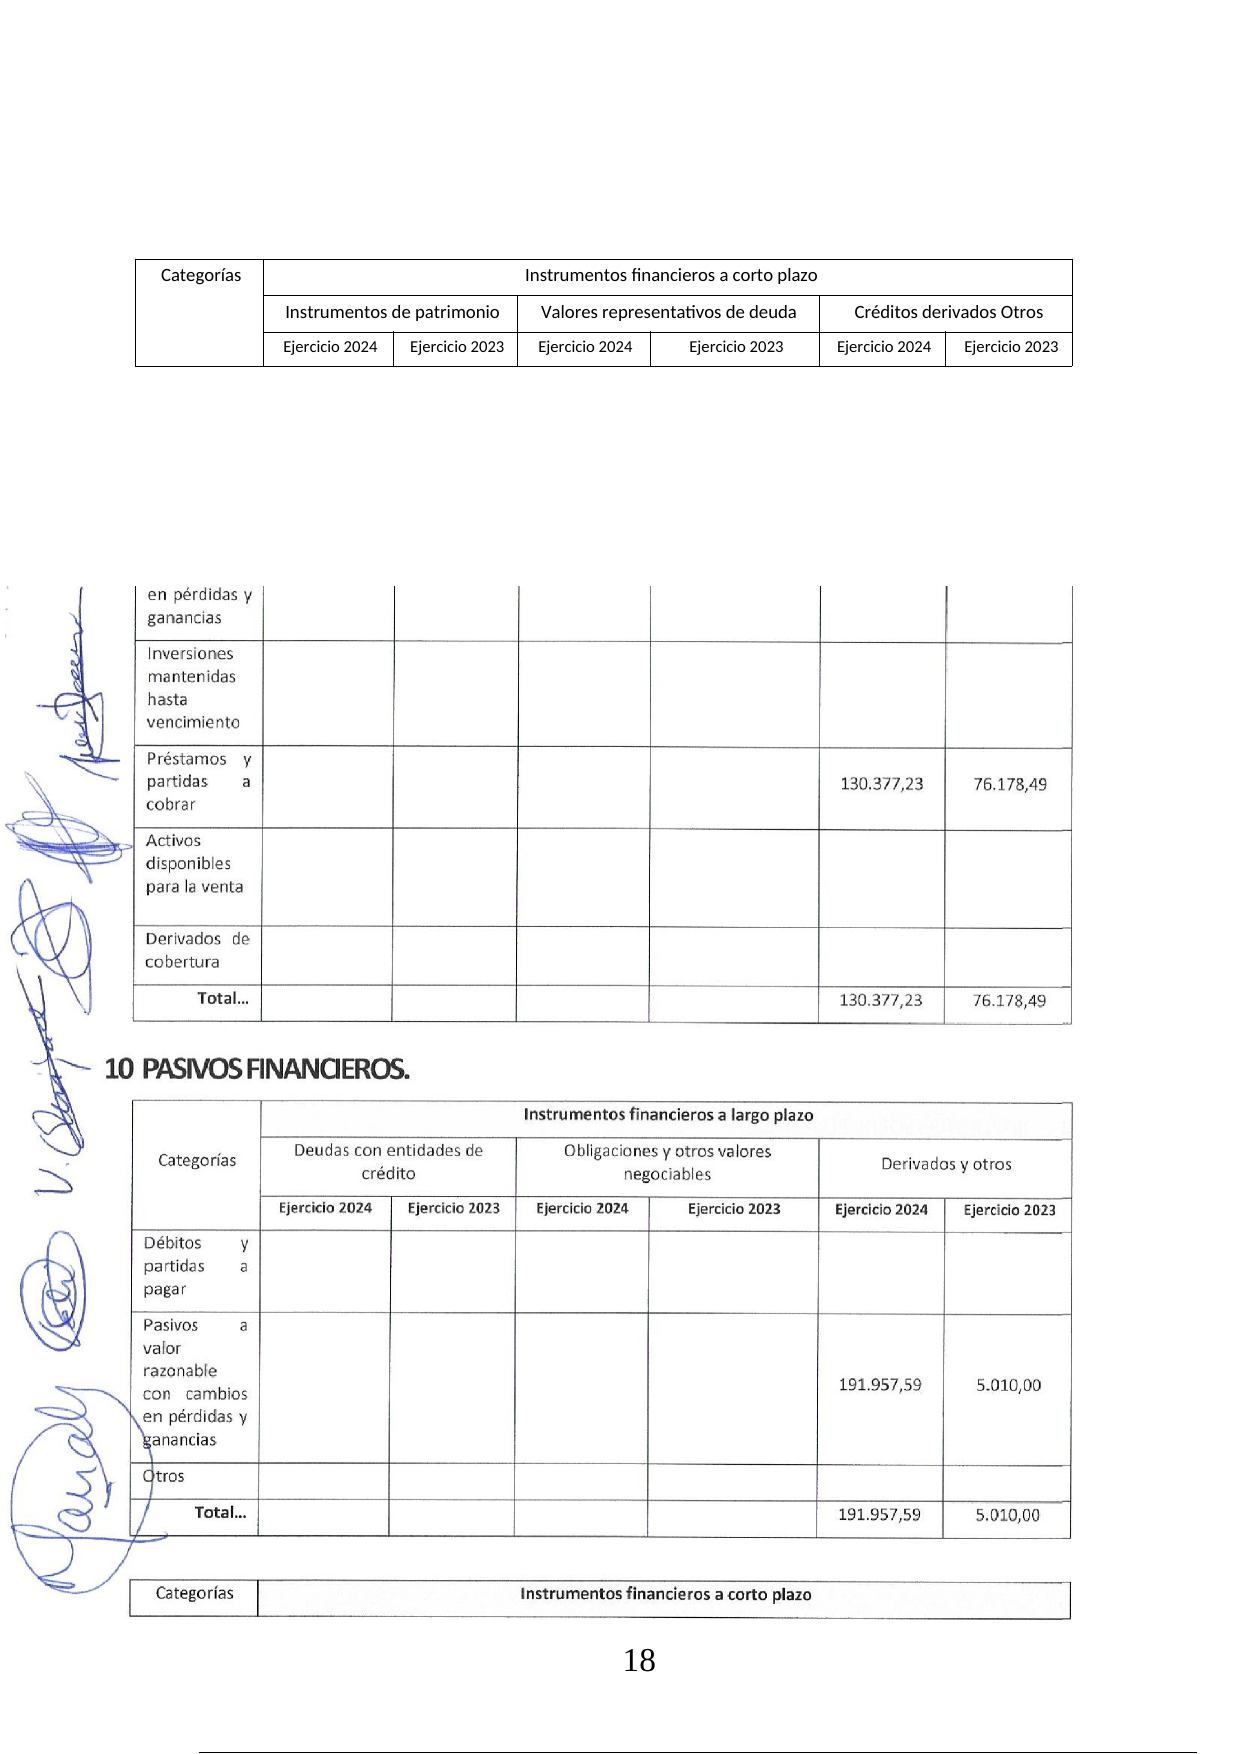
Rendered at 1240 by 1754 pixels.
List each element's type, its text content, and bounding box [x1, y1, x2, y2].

table_cell Créditos derivados Otros [820, 296, 1072, 331]
table_cell Ejercicio 2024 [264, 333, 393, 366]
table_cell Instrumentos de patrimonio [264, 296, 517, 331]
table_cell Ejercicio 2024 [518, 333, 650, 366]
table_header Instrumentos financieros a corto plazo [264, 260, 1072, 295]
table_cell Ejercicio 2023 [651, 333, 819, 366]
table_cell Ejercicio 2023 [946, 333, 1072, 366]
table_cell Ejercicio 2024 [820, 333, 945, 366]
table_cell Valores representativos de deuda [518, 296, 819, 331]
table_cell Ejercicio 2023 [394, 333, 517, 366]
table_header Categorías [136, 260, 263, 366]
